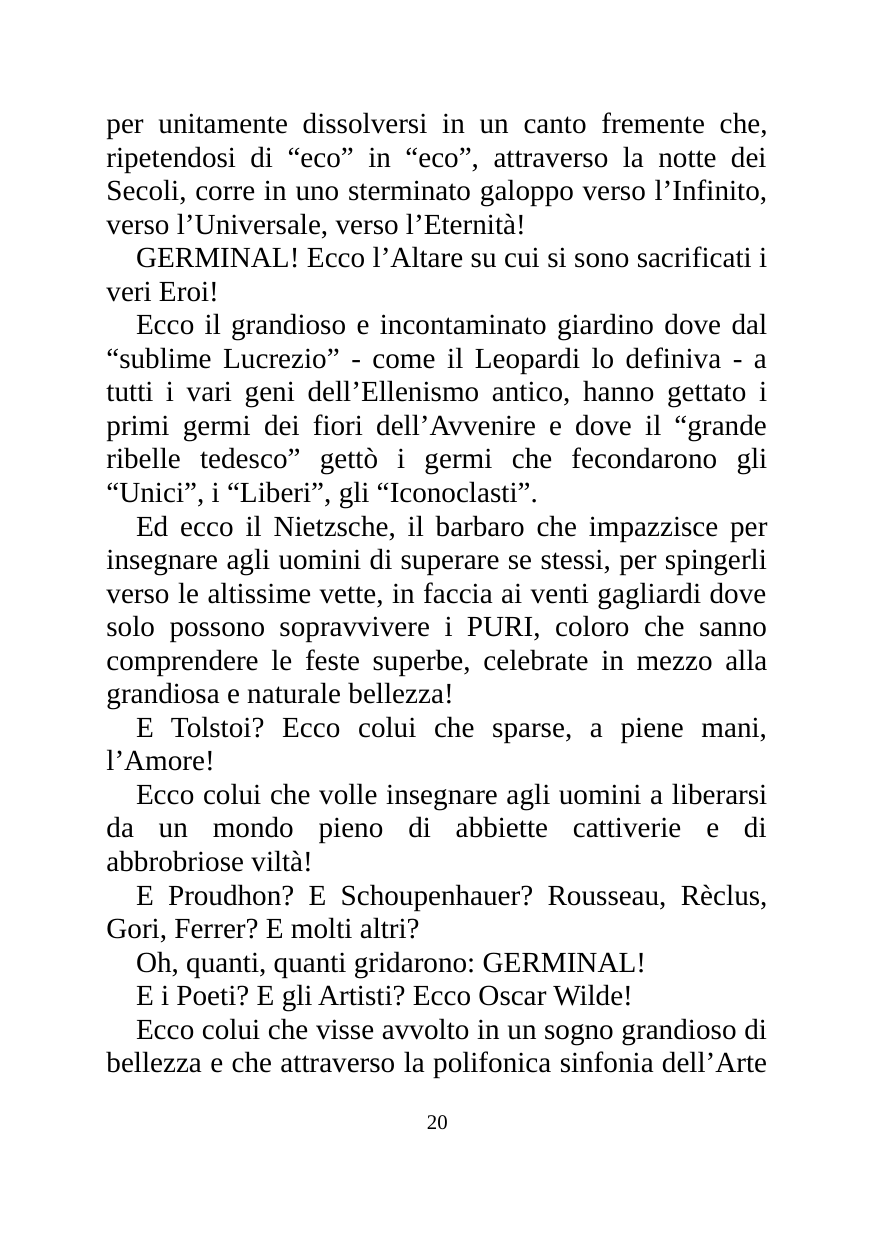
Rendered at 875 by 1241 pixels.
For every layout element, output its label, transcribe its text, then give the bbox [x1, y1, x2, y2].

text E Tolstoi? Ecco colui che sparse, a piene mani, l’Amore! [106, 710, 768, 777]
text E Proudhon? E Schoupenhauer? Rousseau, Rèclus, Gori, Ferrer? E molti altri? [106, 878, 768, 945]
text Ecco colui che visse avvolto in un sogno grandioso di bellezza e che attraverso la polifonica sinfonia dell’Arte [106, 1012, 768, 1079]
text Ecco colui che volle insegnare agli uomini a liberarsi da un mondo pieno di abbiette cattiverie e di abbrobriose viltà! [106, 777, 768, 878]
text Ed ecco il Nietzsche, il barbaro che impazzisce per insegnare agli uomini di superare se stessi, per spingerli verso le altissime vette, in faccia ai venti gagliardi dove solo possono sopravvivere i PURI, coloro che sanno comprendere le feste superbe, celebrate in mezzo alla grandiosa e naturale bellezza! [106, 509, 768, 710]
text per unitamente dissolversi in un canto fremente che, ripetendosi di “eco” in “eco”, attraverso la notte dei Secoli, corre in uno sterminato galoppo verso l’Infinito, verso l’Universale, verso l’Eternità! [106, 106, 768, 240]
text E i Poeti? E gli Artisti? Ecco Oscar Wilde! [106, 978, 768, 1012]
text Oh, quanti, quanti gridarono: GERMINAL! [106, 945, 768, 978]
text GERMINAL! Ecco l’Altare su cui si sono sacrificati i veri Eroi! [106, 240, 768, 307]
text Ecco il grandioso e incontaminato giardino dove dal “sublime Lucrezio” - come il Leopardi lo definiva - a tutti i vari geni dell’Ellenismo antico, hanno gettato i primi germi dei fiori dell’Avvenire e dove il “grande ribelle tedesco” gettò i germi che fecondarono gli “Unici”, i “Liberi”, gli “Iconoclasti”. [106, 307, 768, 509]
